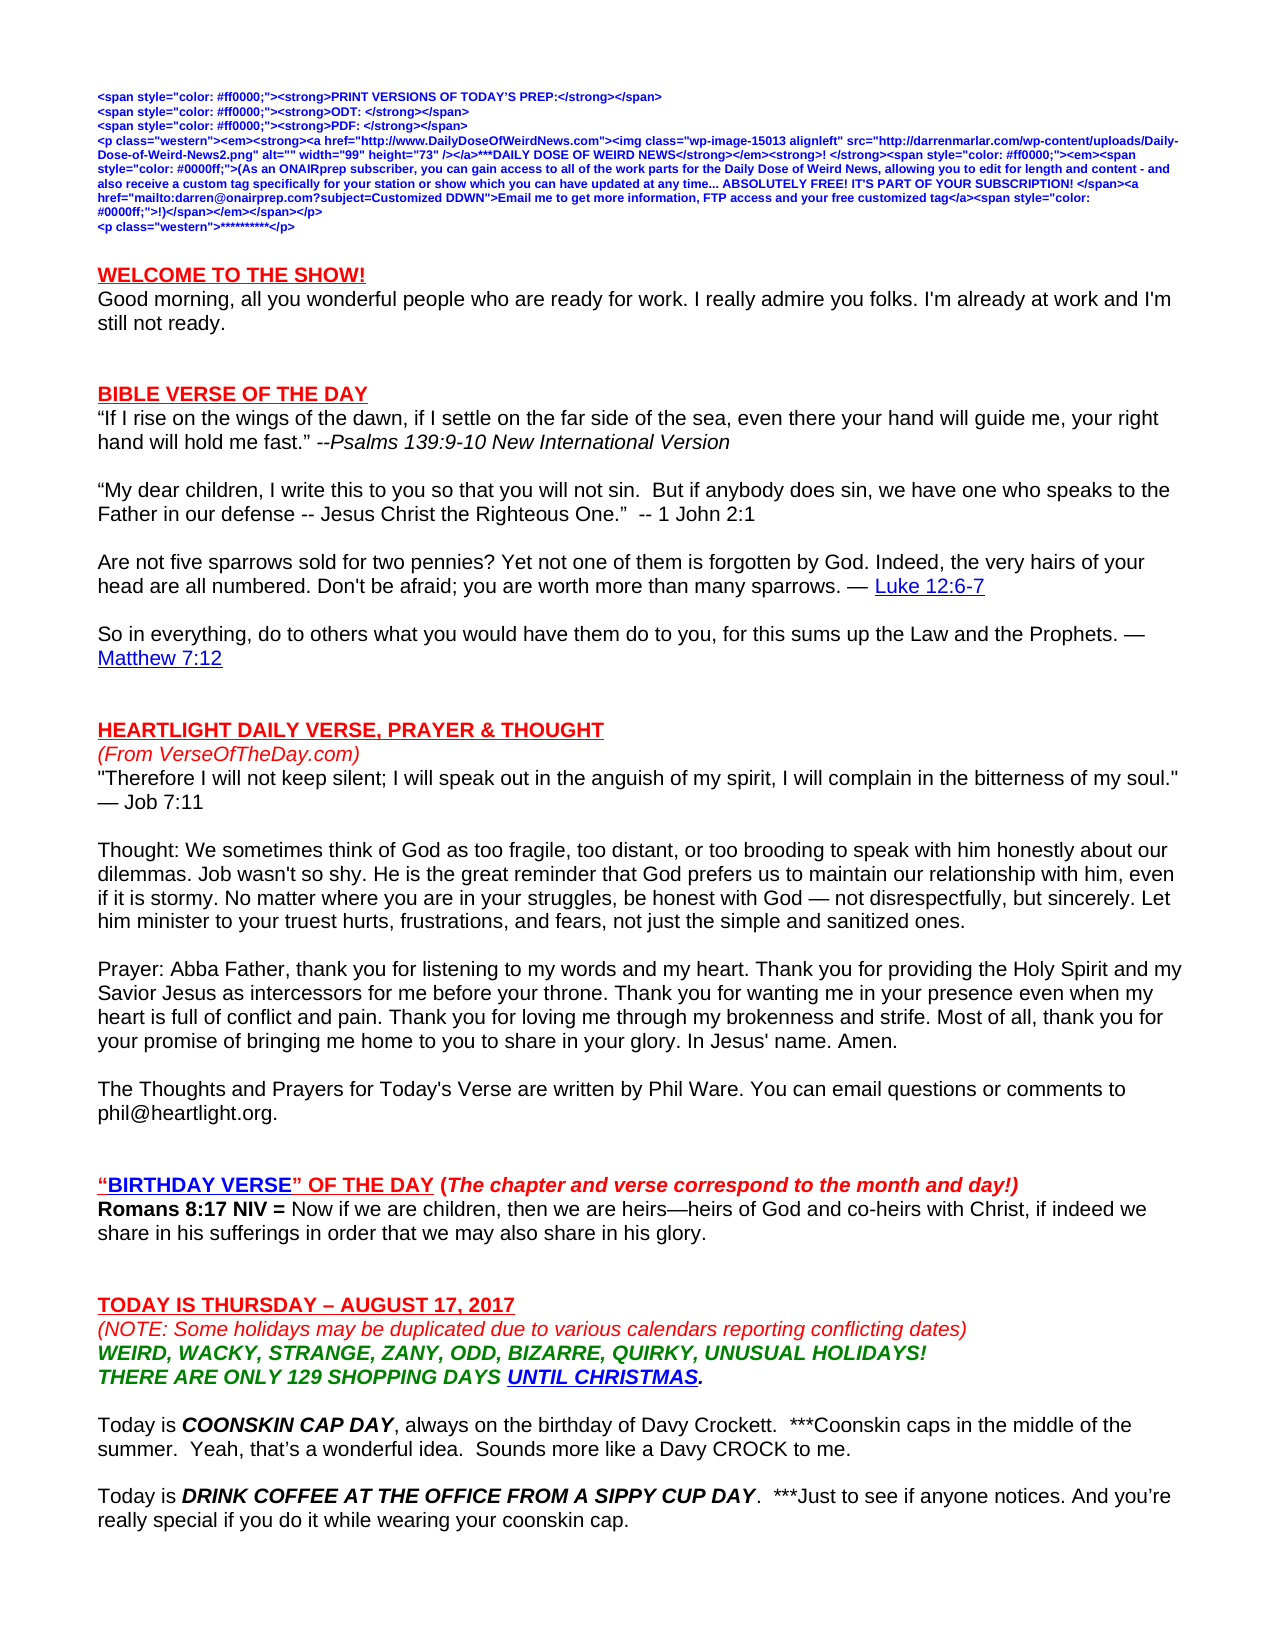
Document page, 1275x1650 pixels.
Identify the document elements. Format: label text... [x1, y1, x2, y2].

text Today is DRINK COFFEE AT THE OFFICE FROM A SIPPY CUP DAY. ***Just to see if anyone notices. And you’re really special if you do it while wearing your coonskin cap. [97, 1484, 1185, 1532]
text <span style="color: #ff0000;"><strong>ODT: </strong></span> [97, 104, 1185, 119]
text WELCOME TO THE SHOW! [97, 262, 1185, 286]
text “My dear children, I write this to you so that you will not sin. But if anybody does sin, we have one who speaks to the Father in our defense -- Jesus Christ the Righteous One.” -- 1 John 2:1 [97, 478, 1185, 526]
text TODAY IS THURSDAY – AUGUST 17, 2017 [97, 1293, 1185, 1317]
text Are not five sparrows sold for two pennies? Yet not one of them is forgotten by God. Indeed, the very hairs of your head are all numbered. Don't be afraid; you are worth more than many sparrows. — Luke 12:6-7 [97, 550, 1185, 598]
text Good morning, all you wonderful people who are ready for work. I really admire you folks. I'm already at work and I'm still not ready. [97, 286, 1185, 334]
text Thought: We sometimes think of God as too fragile, too distant, or too brooding to speak with him honestly about our dilemmas. Job wasn't so shy. He is the great reminder that God prefers us to maintain our relationship with him, even if it is stormy. No matter where you are in your struggles, be honest with God — not disrespectfully, but sincerely. Let him minister to your truest hurts, frustrations, and fears, not just the simple and sanitized ones. [97, 837, 1185, 933]
text "Therefore I will not keep silent; I will speak out in the anguish of my spirit, I will complain in the bitterness of my soul." — Job 7:11 [97, 766, 1185, 813]
text Today is COONSKIN CAP DAY, always on the birthday of Davy Crockett. ***Coonskin caps in the middle of the summer. Yeah, that’s a wonderful idea. Sounds more like a Davy CROCK to me. [97, 1412, 1185, 1460]
text “BIRTHDAY VERSE” OF THE DAY (The chapter and verse correspond to the month and day!) [97, 1173, 1185, 1197]
text <p class="western">**********</p> [97, 219, 1185, 234]
text <p class="western"><em><strong><a href="http://www.DailyDoseOfWeirdNews.com"><img class="wp-image-15013 alignleft" src="http://darrenmarlar.com/wp-content/uploads/Daily-Dose-of-Weird-News2.png" alt="" width="99" height="73" /></a>***DAILY DOSE OF WEIRD NEWS</strong></em><strong>! </strong><span style="color: #ff0000;"><em><span style="color: #0000ff;">(As an ONAIRprep subscriber, you can gain access to all of the work parts for the Daily Dose of Weird News, allowing you to edit for length and content - and also receive a custom tag specifically for your station or show which you can have updated at any time... ABSOLUTELY FREE! IT'S PART OF YOUR SUBSCRIPTION! </span><a href="mailto:darren@onairprep.com?subject=Customized DDWN">Email me to get more information, FTP access and your free customized tag</a><span style="color: #0000ff;">!)</span></em></span></p> [97, 133, 1185, 219]
text BIBLE VERSE OF THE DAY [97, 382, 1185, 406]
text (NOTE: Some holidays may be duplicated due to various calendars reporting conflicting dates) WEIRD, WACKY, STRANGE, ZANY, ODD, BIZARRE, QUIRKY, UNUSUAL HOLIDAYS! THERE ARE ONLY 129 SHOPPING DAYS UNTIL CHRISTMAS. [97, 1317, 1185, 1388]
text Romans 8:17 NIV = Now if we are children, then we are heirs—heirs of God and co-heirs with Christ, if indeed we share in his sufferings in order that we may also share in his glory. [97, 1197, 1185, 1245]
text The Thoughts and Prayers for Today's Verse are written by Phil Ware. You can email questions or comments to phil@heartlight.org. [97, 1077, 1185, 1125]
text <span style="color: #ff0000;"><strong>PDF: </strong></span> [97, 119, 1185, 133]
text HEARTLIGHT DAILY VERSE, PRAYER & THOUGHT [97, 718, 1185, 742]
text <span style="color: #ff0000;"><strong>PRINT VERSIONS OF TODAY’S PREP:</strong></span> [97, 90, 1185, 104]
text Prayer: Abba Father, thank you for listening to my words and my heart. Thank you for providing the Holy Spirit and my Savior Jesus as intercessors for me before your throne. Thank you for wanting me in your presence even when my heart is full of conflict and pain. Thank you for loving me through my brokenness and strife. Most of all, thank you for your promise of bringing me home to you to share in your glory. In Jesus' name. Amen. [97, 957, 1185, 1053]
text “If I rise on the wings of the dawn, if I settle on the far side of the sea, even there your hand will guide me, your right hand will hold me fast.” --Psalms 139:9-10 New International Version [97, 406, 1185, 478]
text So in everything, do to others what you would have them do to you, for this sums up the Law and the Prophets. — Matthew 7:12 [97, 622, 1185, 670]
text (From VerseOfTheDay.com) [97, 742, 1185, 766]
